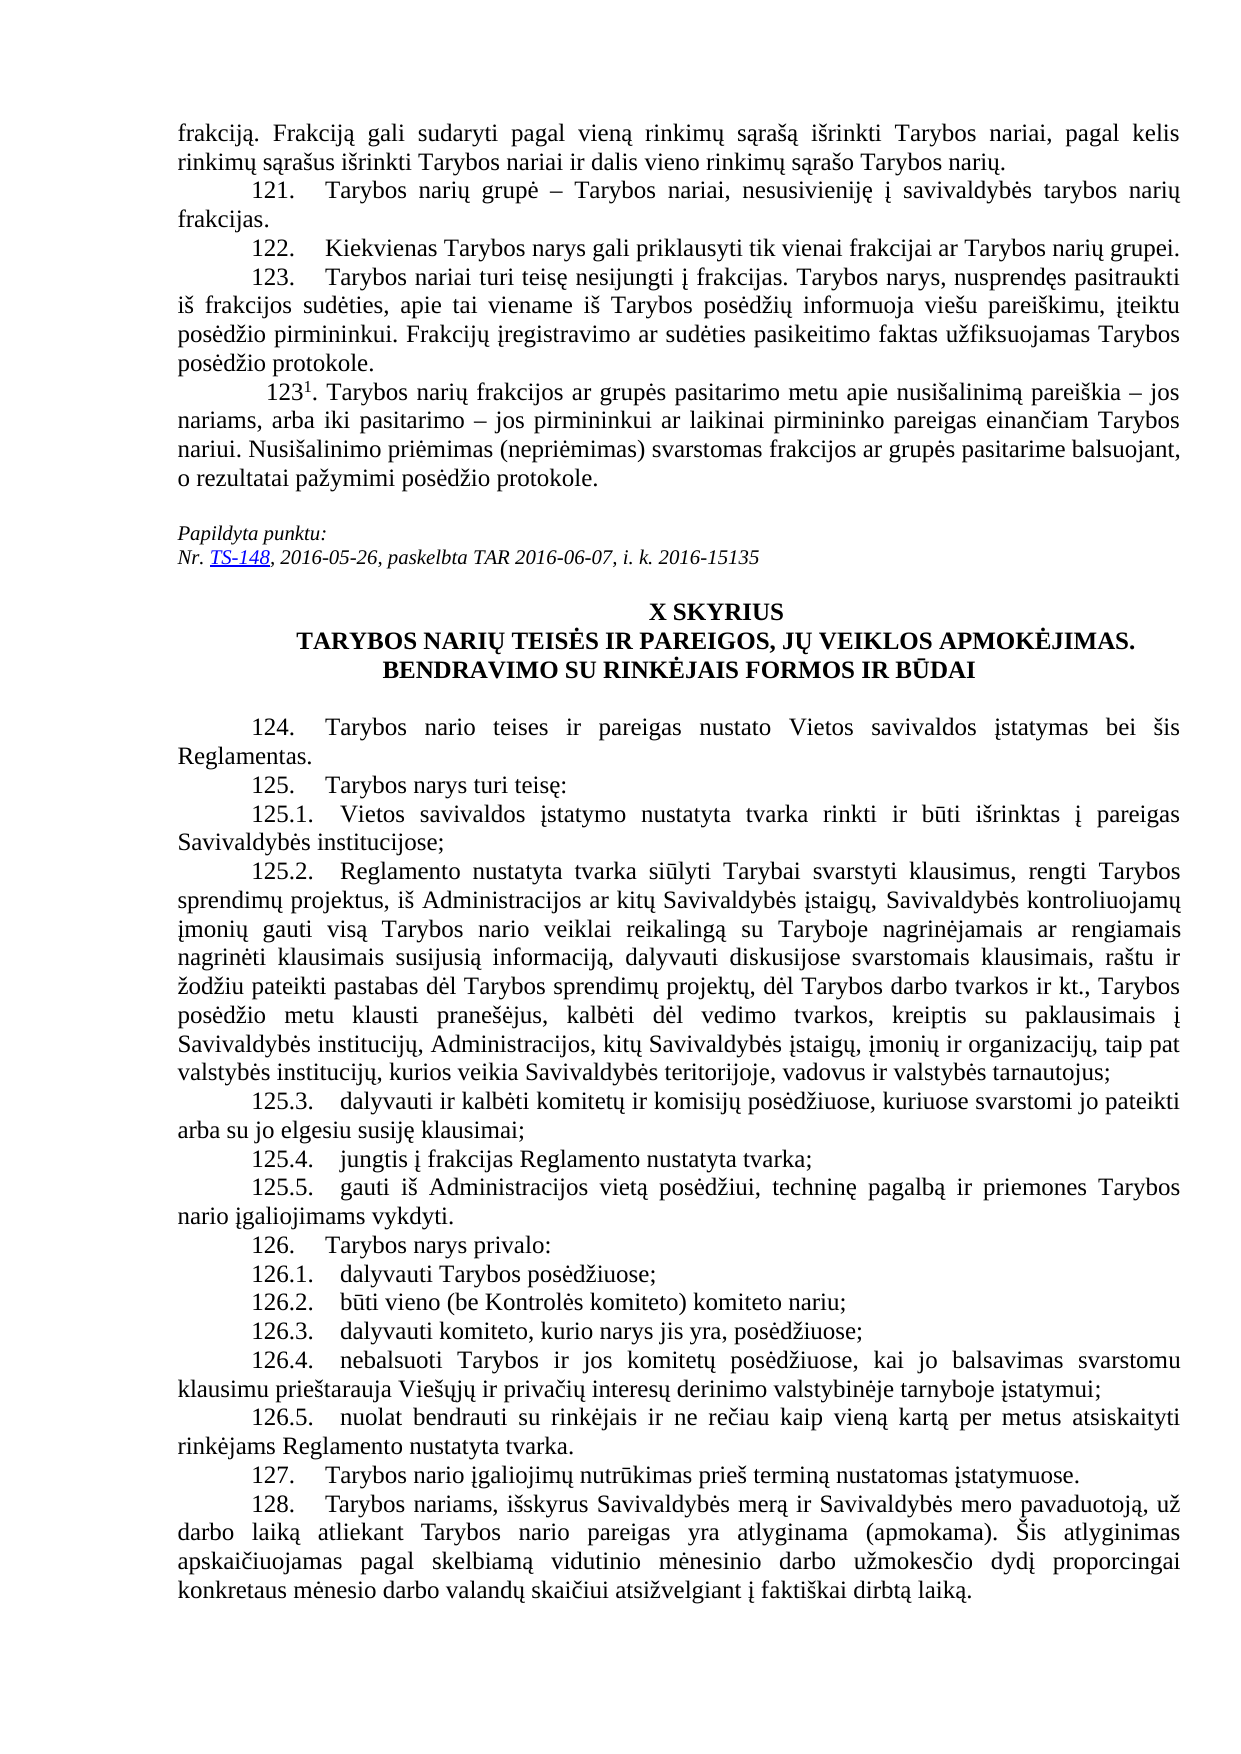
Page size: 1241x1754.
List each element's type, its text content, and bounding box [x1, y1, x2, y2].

text TARYBOS NARIŲ TEISĖS IR PAREIGOS, JŲ VEIKLOS APMOKĖJIMAS. BENDRAVIMO SU RINKĖJAIS FORMOS IR BŪDAI [177, 626, 1181, 684]
text 123. Tarybos nariai turi teisę nesijungti į frakcijas. Tarybos narys, nusprendęs pasitraukti iš frakcijos sudėties, apie tai viename iš Tarybos posėdžių informuoja viešu pareiškimu, įteiktu posėdžio pirmininkui. Frakcijų įregistravimo ar sudėties pasikeitimo faktas užfiksuojamas Tarybos posėdžio protokole. [177, 262, 1181, 377]
text 126.3. dalyvauti komiteto, kurio narys jis yra, posėdžiuose; [177, 1316, 1181, 1345]
text frakciją. Frakciją gali sudaryti pagal vieną rinkimų sąrašą išrinkti Tarybos nariai, pagal kelis rinkimų sąrašus išrinkti Tarybos nariai ir dalis vieno rinkimų sąrašo Tarybos narių. [177, 118, 1181, 176]
text 126.2. būti vieno (be Kontrolės komiteto) komiteto nariu; [177, 1287, 1181, 1316]
text 126.1. dalyvauti Tarybos posėdžiuose; [177, 1259, 1181, 1287]
text 125. Tarybos narys turi teisę: [177, 770, 1181, 799]
text Papildyta punktu: [177, 521, 1181, 545]
text 124. Tarybos nario teises ir pareigas nustato Vietos savivaldos įstatymas bei šis Reglamentas. [177, 712, 1181, 770]
text 126. Tarybos narys privalo: [177, 1230, 1181, 1259]
text 125.5. gauti iš Administracijos vietą posėdžiui, techninę pagalbą ir priemones Tarybos nario įgaliojimams vykdyti. [177, 1172, 1181, 1230]
text 122. Kiekvienas Tarybos narys gali priklausyti tik vienai frakcijai ar Tarybos narių grupei. [177, 233, 1181, 262]
text 126.5. nuolat bendrauti su rinkėjais ir ne rečiau kaip vieną kartą per metus atsiskaityti rinkėjams Reglamento nustatyta tvarka. [177, 1402, 1181, 1460]
text Nr. TS-148, 2016-05-26, paskelbta TAR 2016-06-07, i. k. 2016-15135 [177, 545, 1181, 569]
text 128. Tarybos nariams, išskyrus Savivaldybės merą ir Savivaldybės mero pavaduotoją, už darbo laiką atliekant Tarybos nario pareigas yra atlyginama (apmokama). Šis atlyginimas apskaičiuojamas pagal skelbiamą vidutinio mėnesinio darbo užmokesčio dydį proporcingai konkretaus mėnesio darbo valandų skaičiui atsižvelgiant į faktiškai dirbtą laiką. [177, 1489, 1181, 1604]
text X SKYRIUS [177, 597, 1181, 626]
text 127. Tarybos nario įgaliojimų nutrūkimas prieš terminą nustatomas įstatymuose. [177, 1460, 1181, 1489]
text 1231. Tarybos narių frakcijos ar grupės pasitarimo metu apie nusišalinimą pareiškia – jos nariams, arba iki pasitarimo – jos pirmininkui ar laikinai pirmininko pareigas einančiam Tarybos nariui. Nusišalinimo priėmimas (nepriėmimas) svarstomas frakcijos ar grupės pasitarime balsuojant, o rezultatai pažymimi posėdžio protokole. [177, 377, 1181, 492]
text 125.3. dalyvauti ir kalbėti komitetų ir komisijų posėdžiuose, kuriuose svarstomi jo pateikti arba su jo elgesiu susiję klausimai; [177, 1086, 1181, 1144]
text 121. Tarybos narių grupė – Tarybos nariai, nesusivieniję į savivaldybės tarybos narių frakcijas. [177, 176, 1181, 233]
text 126.4. nebalsuoti Tarybos ir jos komitetų posėdžiuose, kai jo balsavimas svarstomu klausimu prieštarauja Viešųjų ir privačių interesų derinimo valstybinėje tarnyboje įstatymui; [177, 1345, 1181, 1402]
text 125.4. jungtis į frakcijas Reglamento nustatyta tvarka; [177, 1144, 1181, 1172]
text 125.1. Vietos savivaldos įstatymo nustatyta tvarka rinkti ir būti išrinktas į pareigas Savivaldybės institucijose; [177, 799, 1181, 856]
text 125.2. Reglamento nustatyta tvarka siūlyti Tarybai svarstyti klausimus, rengti Tarybos sprendimų projektus, iš Administracijos ar kitų Savivaldybės įstaigų, Savivaldybės kontroliuojamų įmonių gauti visą Tarybos nario veiklai reikalingą su Taryboje nagrinėjamais ar rengiamais nagrinėti klausimais susijusią informaciją, dalyvauti diskusijose svarstomais klausimais, raštu ir žodžiu pateikti pastabas dėl Tarybos sprendimų projektų, dėl Tarybos darbo tvarkos ir kt., Tarybos posėdžio metu klausti pranešėjus, kalbėti dėl vedimo tvarkos, kreiptis su paklausimais į Savivaldybės institucijų, Administracijos, kitų Savivaldybės įstaigų, įmonių ir organizacijų, taip pat valstybės institucijų, kurios veikia Savivaldybės teritorijoje, vadovus ir valstybės tarnautojus; [177, 856, 1181, 1086]
